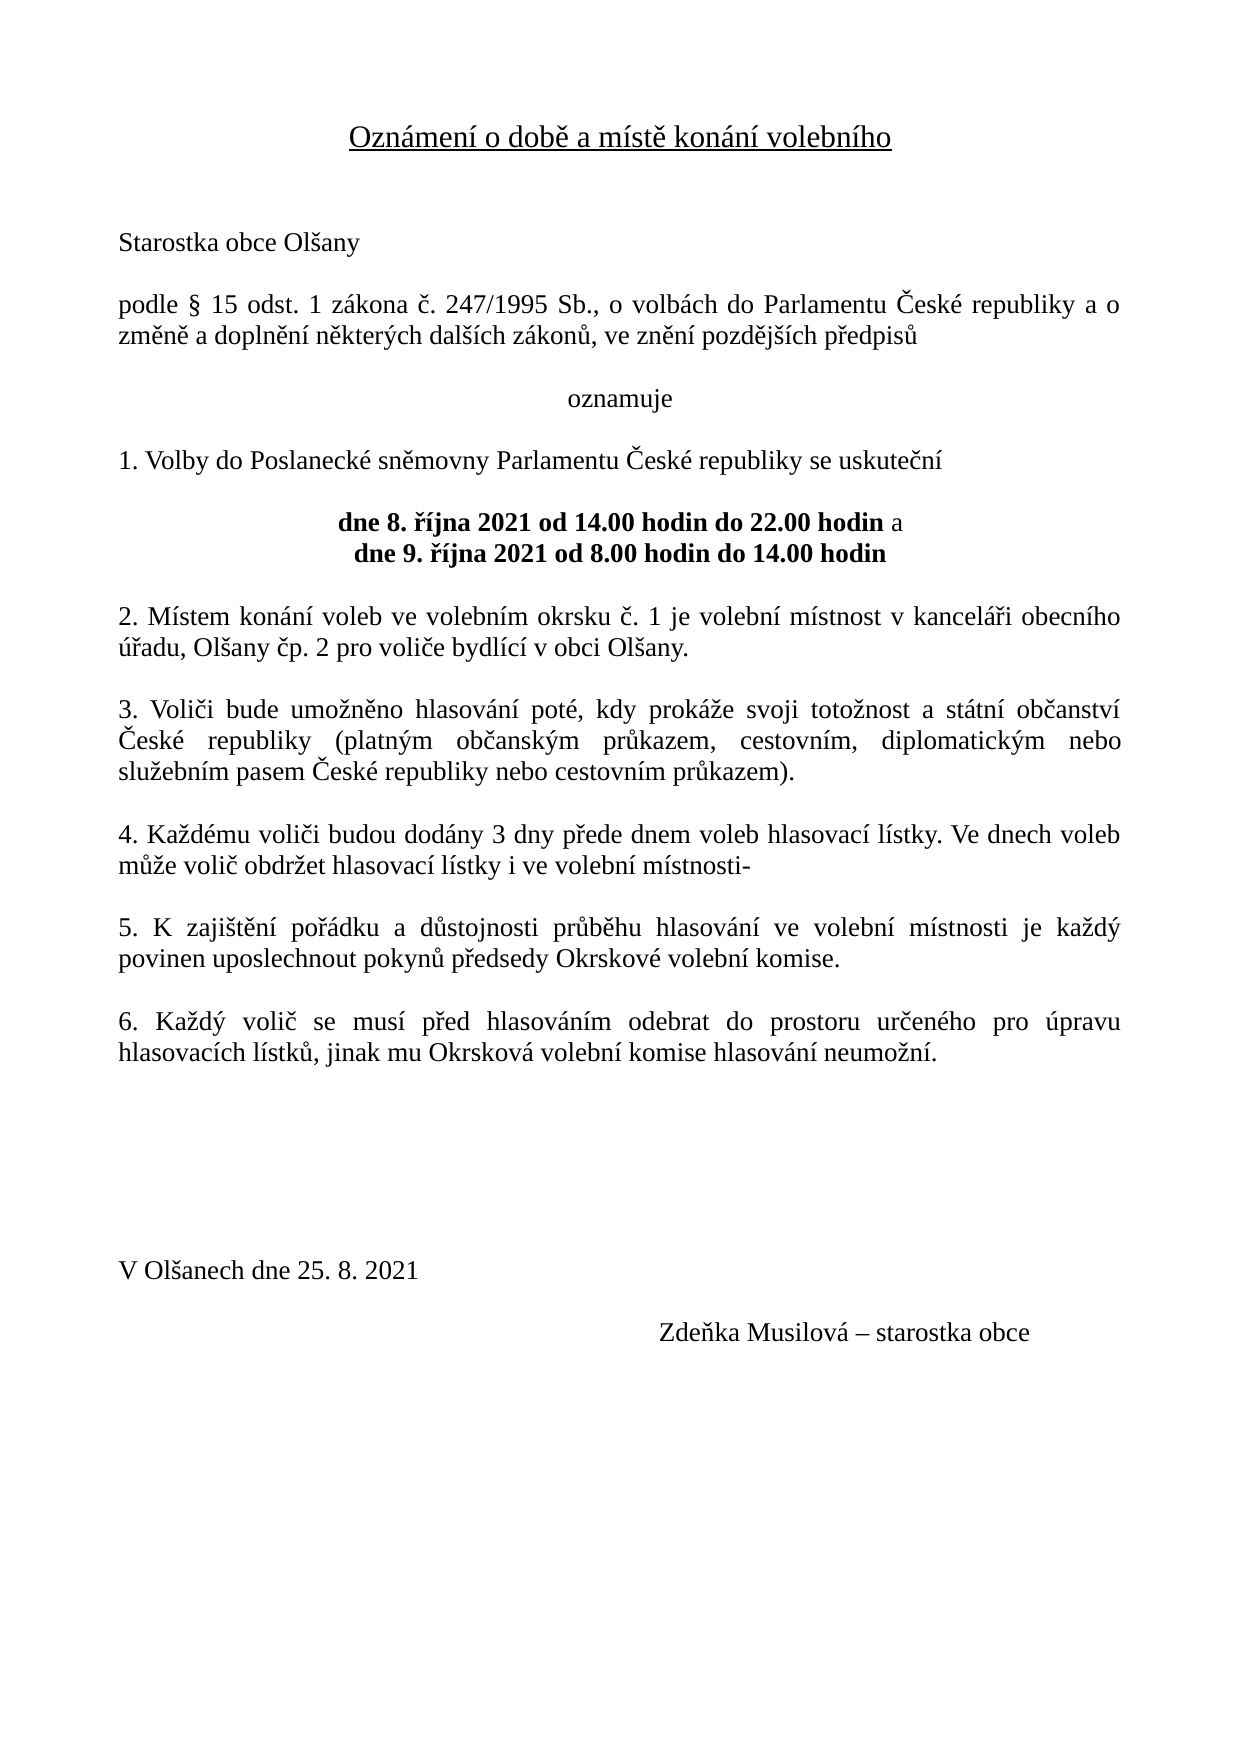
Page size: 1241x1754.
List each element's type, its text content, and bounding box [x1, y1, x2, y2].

text 1. Volby do Poslanecké sněmovny Parlamentu České republiky se uskuteční [118, 444, 1122, 475]
text podle § 15 odst. 1 zákona č. 247/1995 Sb., o volbách do Parlamentu České republiky a o změně a doplnění některých dalších zákonů, ve znění pozdějších předpisů [118, 288, 1122, 351]
text 4. Každému voliči budou dodány 3 dny přede dnem voleb hlasovací lístky. Ve dnech voleb může volič obdržet hlasovací lístky i ve volební místnosti- [118, 818, 1122, 880]
text 6. Každý volič se musí před hlasováním odebrat do prostoru určeného pro úpravu hlasovacích lístků, jinak mu Okrsková volební komise hlasování neumožní. [118, 1004, 1122, 1067]
text Starostka obce Olšany [118, 226, 1122, 257]
text Oznámení o době a místě konání volebního [118, 118, 1122, 154]
text 2. Místem konání voleb ve volebním okrsku č. 1 je volební místnost v kanceláři obecního úřadu, Olšany čp. 2 pro voliče bydlící v obci Olšany. [118, 600, 1122, 662]
text 5. K zajištění pořádku a důstojnosti průběhu hlasování ve volební místnosti je každý povinen uposlechnout pokynů předsedy Okrskové volební komise. [118, 911, 1122, 973]
text Zdeňka Musilová – starostka obce [118, 1316, 1122, 1347]
text dne 9. října 2021 od 8.00 hodin do 14.00 hodin [118, 537, 1122, 568]
text 3. Voliči bude umožněno hlasování poté, kdy prokáže svoji totožnost a státní občanství České republiky (platným občanským průkazem, cestovním, diplomatickým nebo služebním pasem České republiky nebo cestovním průkazem). [118, 693, 1122, 787]
text oznamuje [118, 382, 1122, 413]
text dne 8. října 2021 od 14.00 hodin do 22.00 hodin a [118, 506, 1122, 537]
text V Olšanech dne 25. 8. 2021 [118, 1254, 1122, 1285]
